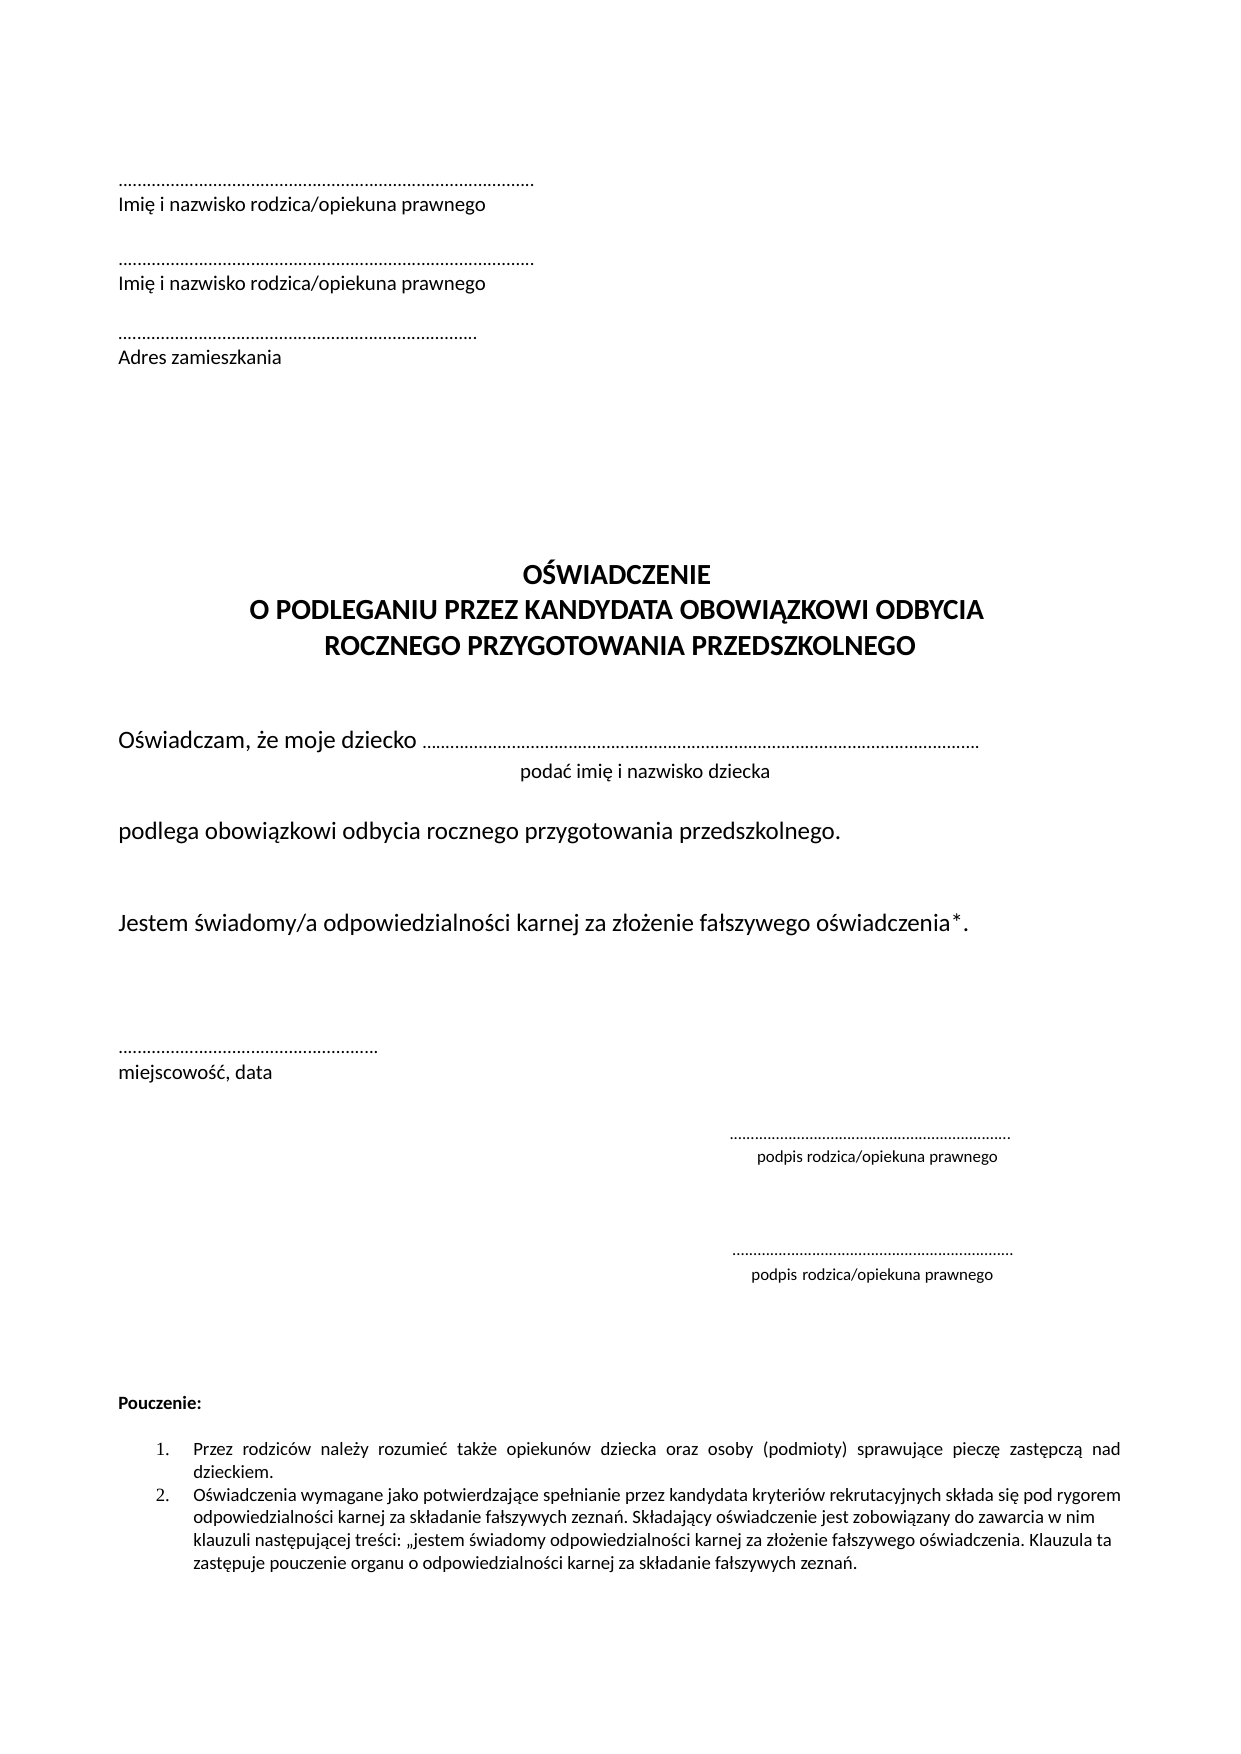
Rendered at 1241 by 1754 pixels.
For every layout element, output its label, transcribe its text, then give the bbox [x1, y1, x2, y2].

text Imię i nazwisko rodzica/opiekuna prawnego [118, 191, 1122, 217]
list Przez rodziców należy rozumieć także opiekunów dziecka oraz osoby (podmioty) sprawujące pieczę zastępczą nad dzieckiem. [156, 1437, 1122, 1483]
text ....................................................... [118, 1029, 1122, 1059]
text miejscowość, data [118, 1059, 1122, 1085]
text podpis rodzica/opiekuna prawnego [118, 1146, 1122, 1182]
text podlega obowiązkowi odbycia rocznego przygotowania przedszkolnego. [118, 815, 1122, 846]
text podać imię i nazwisko dziecka [118, 754, 1122, 785]
text Pouczenie: [118, 1391, 1122, 1414]
text ROCZNEGO PRZYGOTOWANIA PRZEDSZKOLNEGO [118, 627, 1122, 663]
text Adres zamieszkania [118, 344, 1122, 369]
text ........................................................................................ [118, 168, 1122, 191]
text podpis rodzica/opiekuna prawnego [118, 1264, 1122, 1299]
text ................................................................... [118, 1115, 1122, 1146]
text Imię i nazwisko rodzica/opiekuna prawnego [118, 270, 1122, 296]
list Oświadczenia wymagane jako potwierdzające spełnianie przez kandydata kryteriów rekrutacyjnych składa się pod rygorem odpowiedzialności karnej za składanie fałszywych zeznań. Składający oświadczenie jest zobowiązany do zawarcia w nim klauzuli następującej treści: „jestem świadomy odpowiedzialności karnej za złożenie fałszywego oświadczenia. Klauzula ta zastępuje pouczenie organu o odpowiedzialności karnej za składanie fałszywych zeznań. [156, 1483, 1122, 1574]
text OŚWIADCZENIE [118, 556, 1122, 591]
text ............................................................................ [118, 321, 1122, 344]
text ................................................................... [706, 1239, 1122, 1260]
text ........................................................................................ [118, 247, 1122, 270]
text Jestem świadomy/a odpowiedzialności karnej za złożenie fałszywego oświadczenia*. [118, 907, 1122, 937]
text O PODLEGANIU PRZEZ KANDYDATA OBOWIĄZKOWI ODBYCIA [118, 591, 1122, 627]
text Oświadczam, że moje dziecko …................................................................................................................... [118, 724, 1122, 754]
